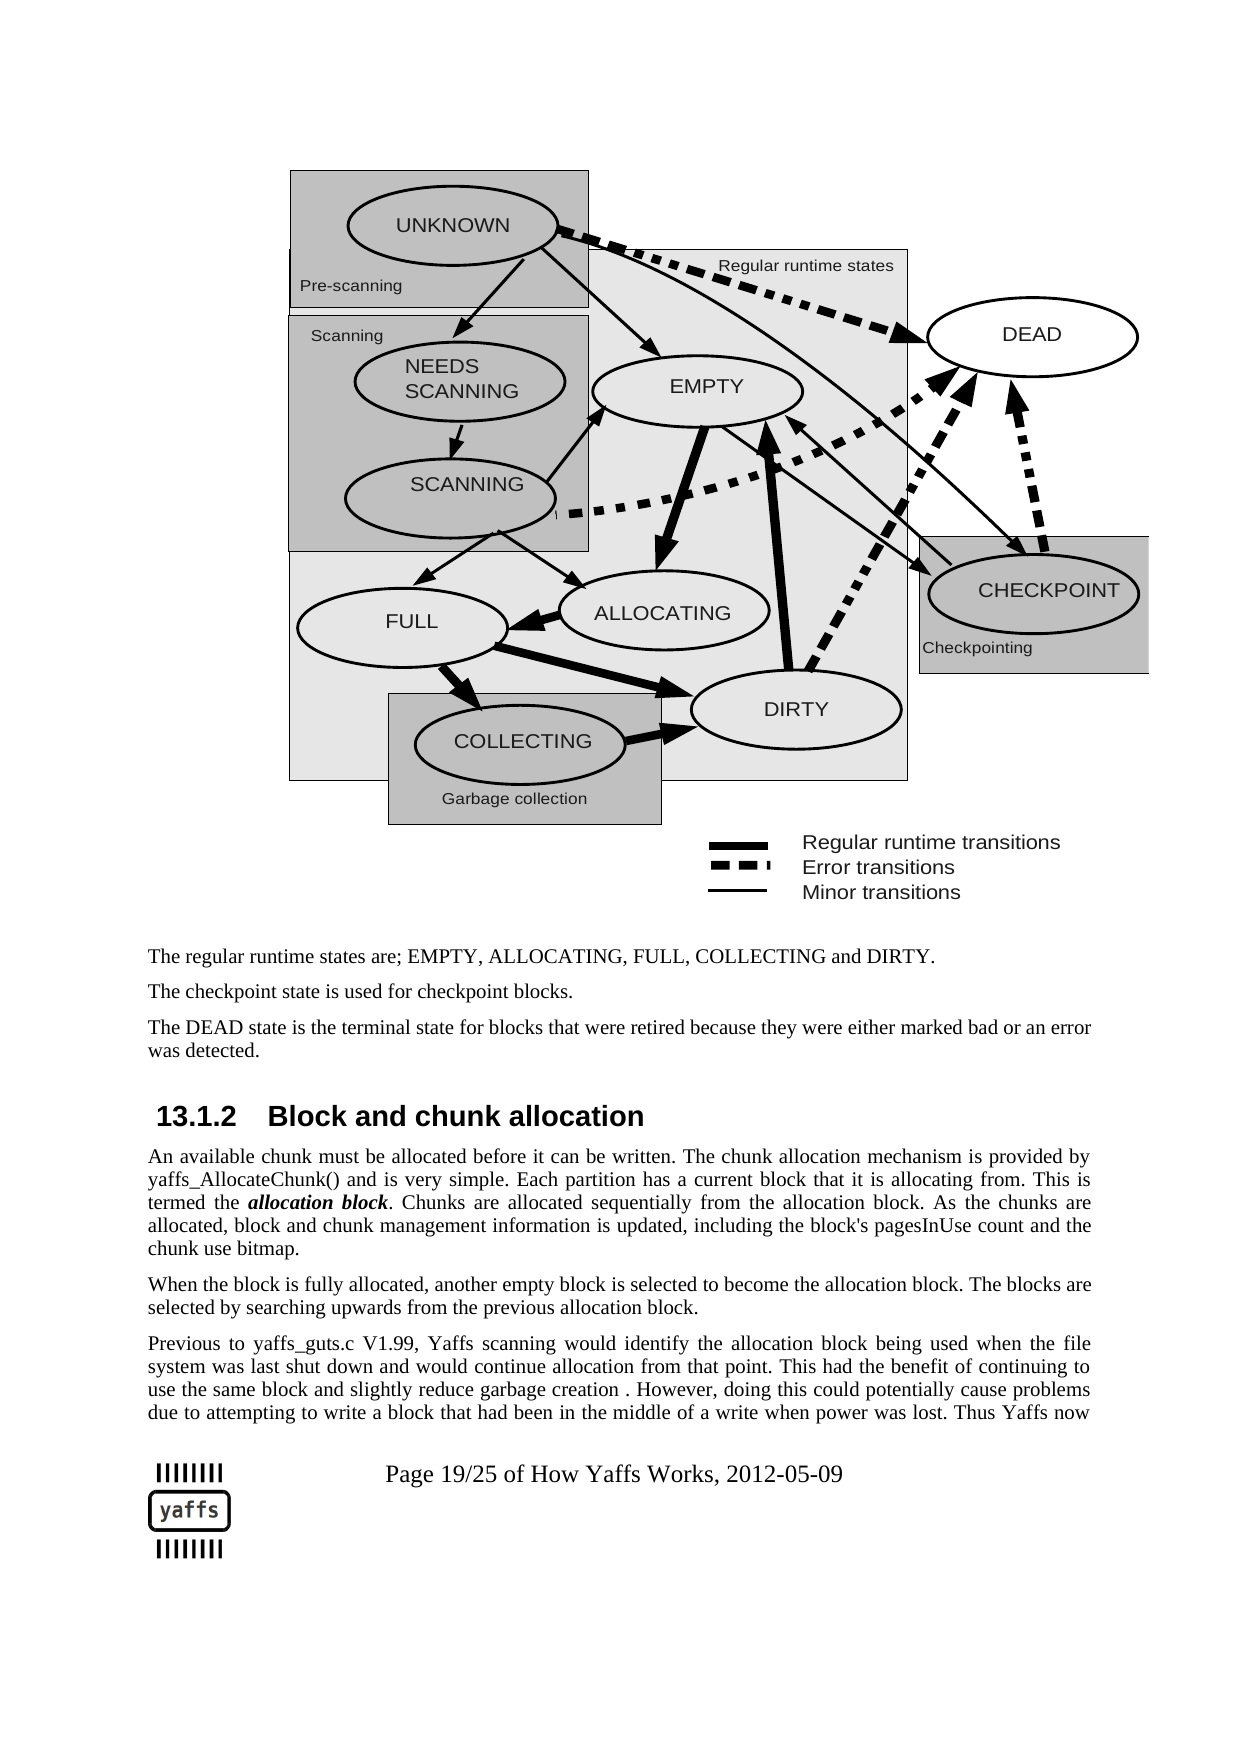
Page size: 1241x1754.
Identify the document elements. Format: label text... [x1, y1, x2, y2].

text The regular runtime states are; EMPTY, ALLOCATING, FULL, COLLECTING and DIRTY. [148, 148, 1093, 968]
text When the block is fully allocated, another empty block is selected to become the allocation block. The blocks are selected by searching upwards from the previous allocation block. [148, 1273, 1093, 1319]
text The DEAD state is the terminal state for blocks that were retired because they were either marked bad or an error was detected. [148, 1016, 1093, 1062]
subtitle Block and chunk allocation [148, 1099, 1093, 1132]
picture [148, 1461, 234, 1561]
text Previous to yaffs_guts.c V1.99, Yaffs scanning would identify the allocation block being used when the file system was last shut down and would continue allocation from that point. This had the benefit of continuing to use the same block and slightly reduce garbage creation . However, doing this could potentially cause problems due to attempting to write a block that had been in the middle of a write when power was lost. Thus Yaffs now [148, 1332, 1093, 1424]
text The checkpoint state is used for checkpoint blocks. [148, 980, 1093, 1003]
text An available chunk must be allocated before it can be written. The chunk allocation mechanism is provided by yaffs_AllocateChunk() and is very simple. Each partition has a current block that it is allocating from. This is termed the allocation block. Chunks are allocated sequentially from the allocation block. As the chunks are allocated, block and chunk management information is updated, including the block's pagesInUse count and the chunk use bitmap. [148, 1145, 1093, 1260]
